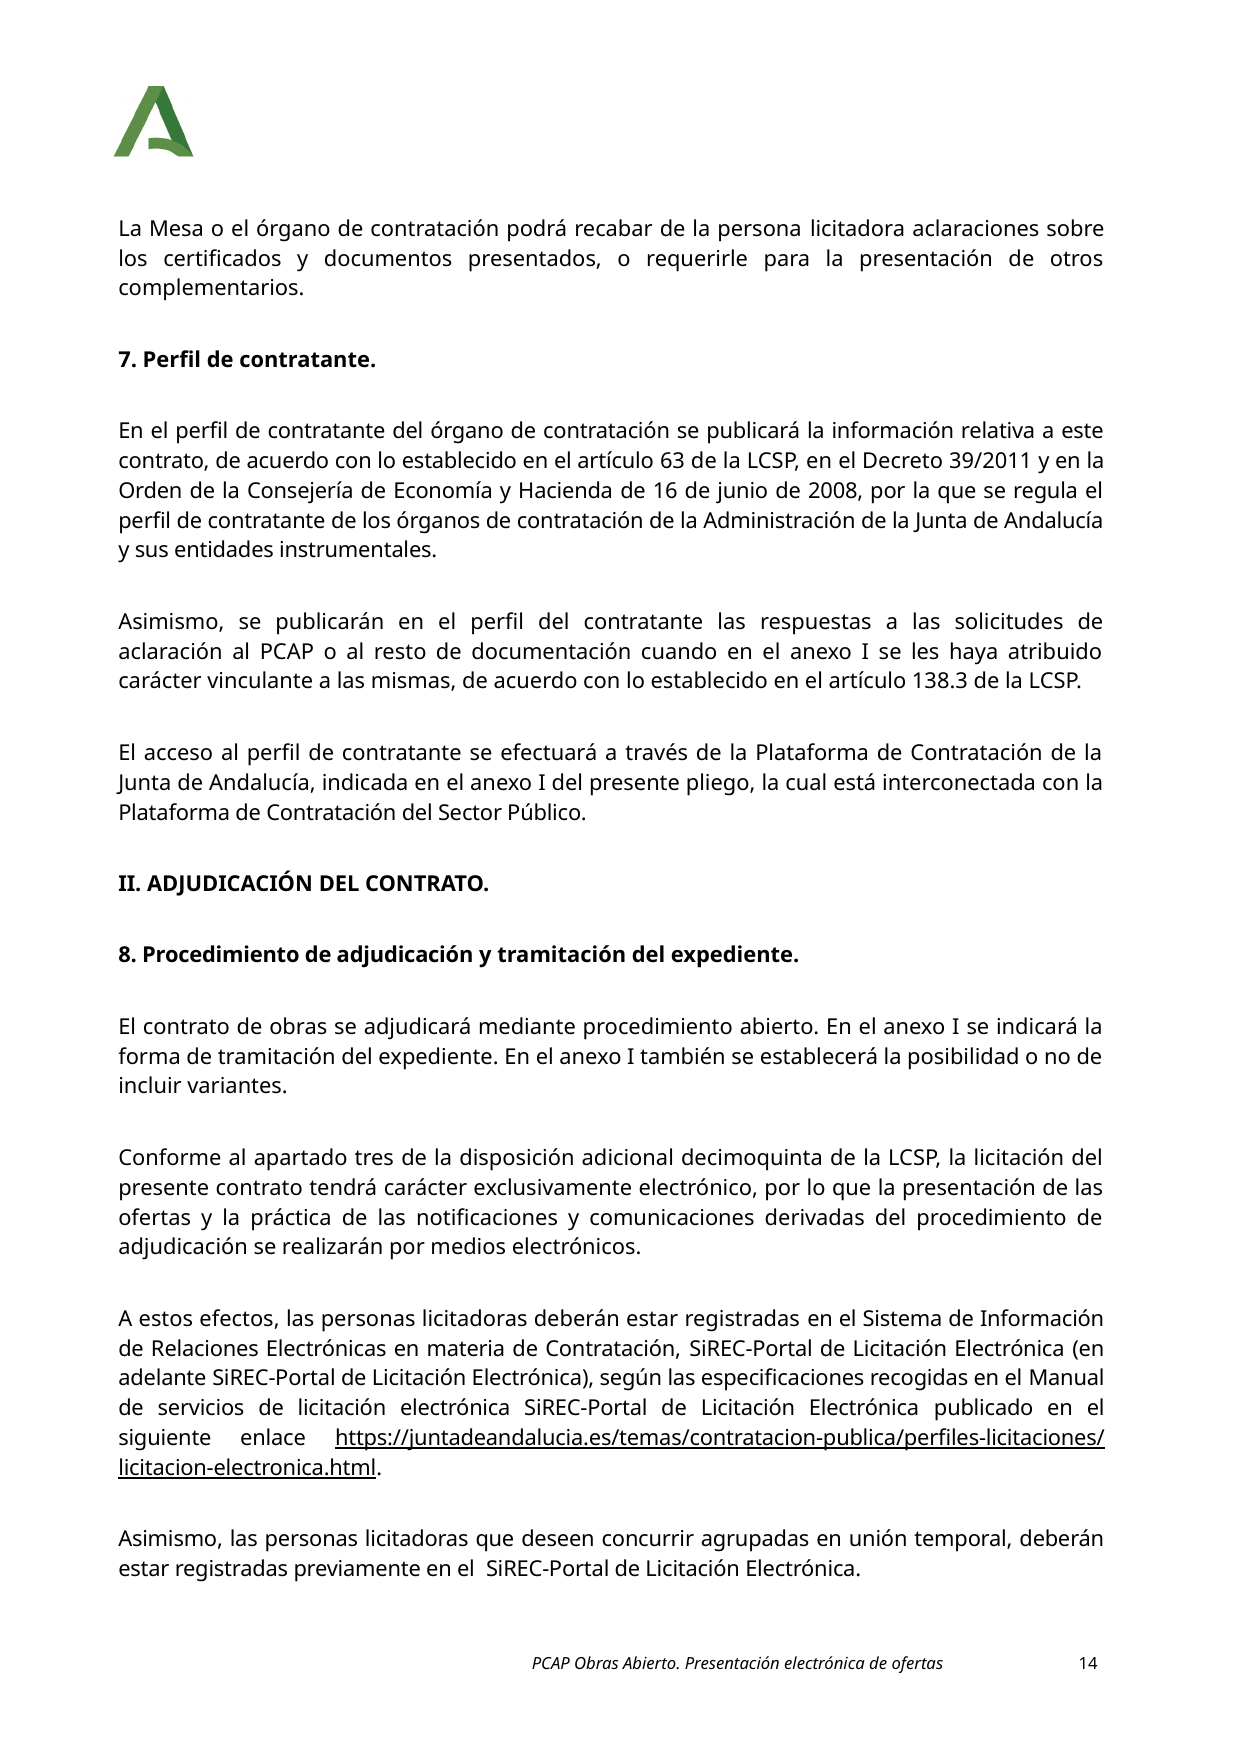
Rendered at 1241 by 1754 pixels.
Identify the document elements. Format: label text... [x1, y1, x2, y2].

text El acceso al perfil de contratante se efectuará a través de la Plataforma de Contratación de la Junta de Andalucía, indicada en el anexo I del presente pliego, la cual está interconectada con la Plataforma de Contratación del Sector Público. [118, 737, 1104, 826]
text El contrato de obras se adjudicará mediante procedimiento abierto. En el anexo I se indicará la forma de tramitación del expediente. En el anexo I también se establecerá la posibilidad o no de incluir variantes. [118, 1011, 1104, 1100]
text Conforme al apartado tres de la disposición adicional decimoquinta de la LCSP, la licitación del presente contrato tendrá carácter exclusivamente electrónico, por lo que la presentación de las ofertas y la práctica de las notificaciones y comunicaciones derivadas del procedimiento de adjudicación se realizarán por medios electrónicos. [118, 1142, 1104, 1261]
text Asimismo, se publicarán en el perfil del contratante las respuestas a las solicitudes de aclaración al PCAP o al resto de documentación cuando en el anexo I se les haya atribuido carácter vinculante a las mismas, de acuerdo con lo establecido en el artículo 138.3 de la LCSP. [118, 606, 1104, 695]
text La Mesa o el órgano de contratación podrá recabar de la persona licitadora aclaraciones sobre los certificados y documentos presentados, o requerirle para la presentación de otros complementarios. [118, 213, 1104, 302]
text Asimismo, las personas licitadoras que deseen concurrir agrupadas en unión temporal, deberán estar registradas previamente en el SiREC-Portal de Licitación Electrónica. [118, 1523, 1104, 1583]
text 7. Perfil de contratante. [118, 344, 1104, 373]
text II. ADJUDICACIÓN DEL CONTRATO. [118, 868, 1104, 898]
text A estos efectos, las personas licitadoras deberán estar registradas en el Sistema de Información de Relaciones Electrónicas en materia de Contratación, SiREC-Portal de Licitación Electrónica (en adelante SiREC-Portal de Licitación Electrónica), según las especificaciones recogidas en el Manual de servicios de licitación electrónica SiREC-Portal de Licitación Electrónica publicado en el siguiente enlace https://juntadeandalucia.es/temas/contratacion-publica/perfiles-licitaciones/licitacion-electronica.html. [118, 1303, 1104, 1481]
text En el perfil de contratante del órgano de contratación se publicará la información relativa a este contrato, de acuerdo con lo establecido en el artículo 63 de la LCSP, en el Decreto 39/2011 y en la Orden de la Consejería de Economía y Hacienda de 16 de junio de 2008, por la que se regula el perfil de contratante de los órganos de contratación de la Administración de la Junta de Andalucía y sus entidades instrumentales. [118, 415, 1104, 564]
picture [109, 81, 198, 161]
text 8. Procedimiento de adjudicación y tramitación del expediente. [118, 939, 1104, 969]
